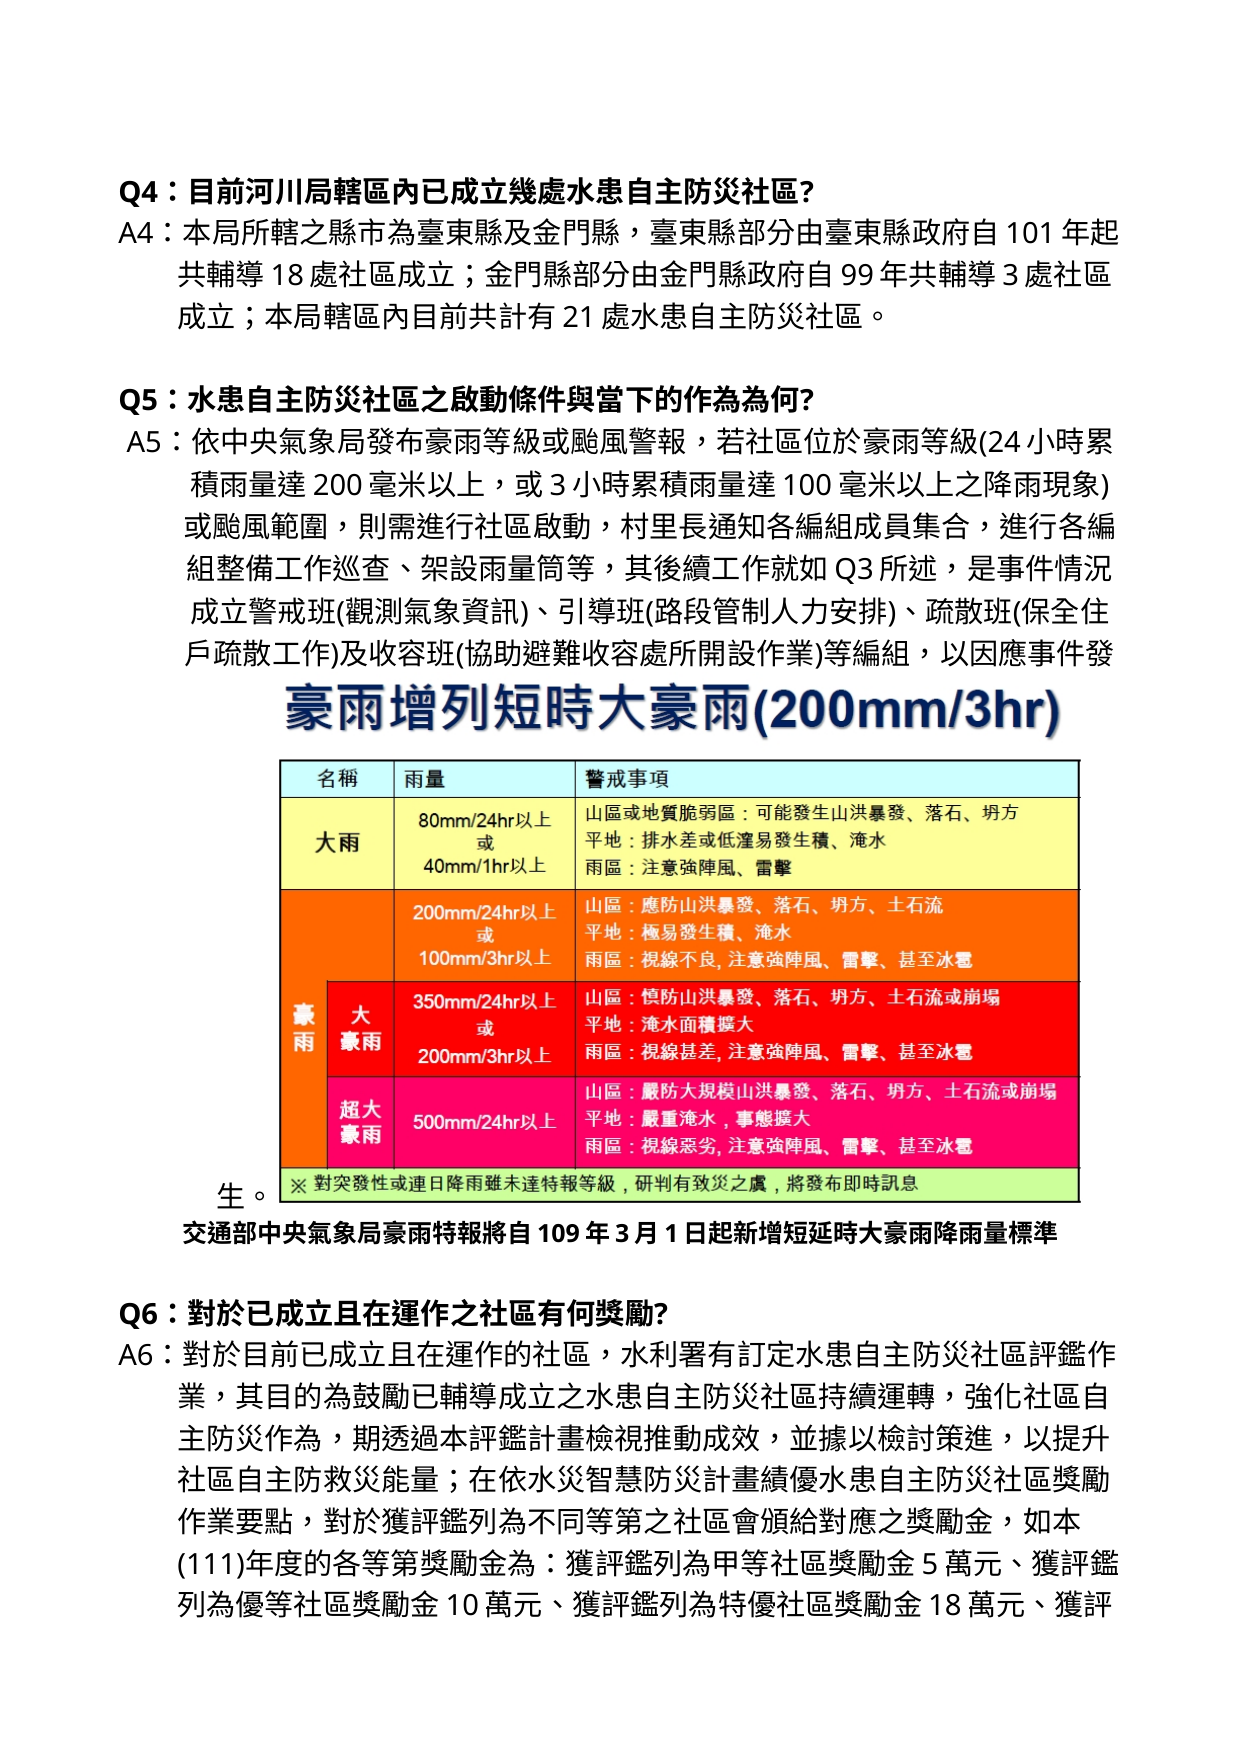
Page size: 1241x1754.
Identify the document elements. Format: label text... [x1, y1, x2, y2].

text A5：依中央氣象局發布豪雨等級或颱風警報，若社區位於豪雨等級(24小時累積雨量達200毫米以上，或3小時累積雨量達100毫米以上之降雨現象)或颱風範圍，則需進行社區啟動，村里長通知各編組成員集合，進行各編組整備工作巡查、架設雨量筒等，其後續工作就如Q3所述，是事件情況成立警戒班(觀測氣象資訊)、引導班(路段管制人力安排)、疏散班(保全住戶疏散工作)及收容班(協助避難收容處所開設作業)等編組，以因應事件發生。 [118, 419, 1122, 1216]
text Q5：水患自主防災社區之啟動條件與當下的作為為何? [118, 377, 1122, 419]
text A4：本局所轄之縣市為臺東縣及金門縣，臺東縣部分由臺東縣政府自101年起共輔導18處社區成立；金門縣部分由金門縣政府自99年共輔導3處社區成立；本局轄區內目前共計有21處水患自主防災社區。 [118, 210, 1122, 335]
text Q6：對於已成立且在運作之社區有何獎勵? [118, 1291, 1122, 1332]
picture [274, 672, 1084, 1206]
text 交通部中央氣象局豪雨特報將自109年3月1日起新增短延時大豪雨降雨量標準 [118, 1216, 1122, 1249]
text Q4：目前河川局轄區內已成立幾處水患自主防災社區? [118, 169, 1122, 210]
text A6：對於目前已成立且在運作的社區，水利署有訂定水患自主防災社區評鑑作業，其目的為鼓勵已輔導成立之水患自主防災社區持續運轉，強化社區自主防災作為，期透過本評鑑計畫檢視推動成效，並據以檢討策進，以提升社區自主防救災能量；在依水災智慧防災計畫績優水患自主防災社區獎勵作業要點，對於獲評鑑列為不同等第之社區會頒給對應之獎勵金，如本(111)年度的各等第獎勵金為：獲評鑑列為甲等社區獎勵金5萬元、獲評鑑列為優等社區獎勵金10萬元、獲評鑑列為特優社區獎勵金18萬元、獲評 [118, 1332, 1122, 1624]
